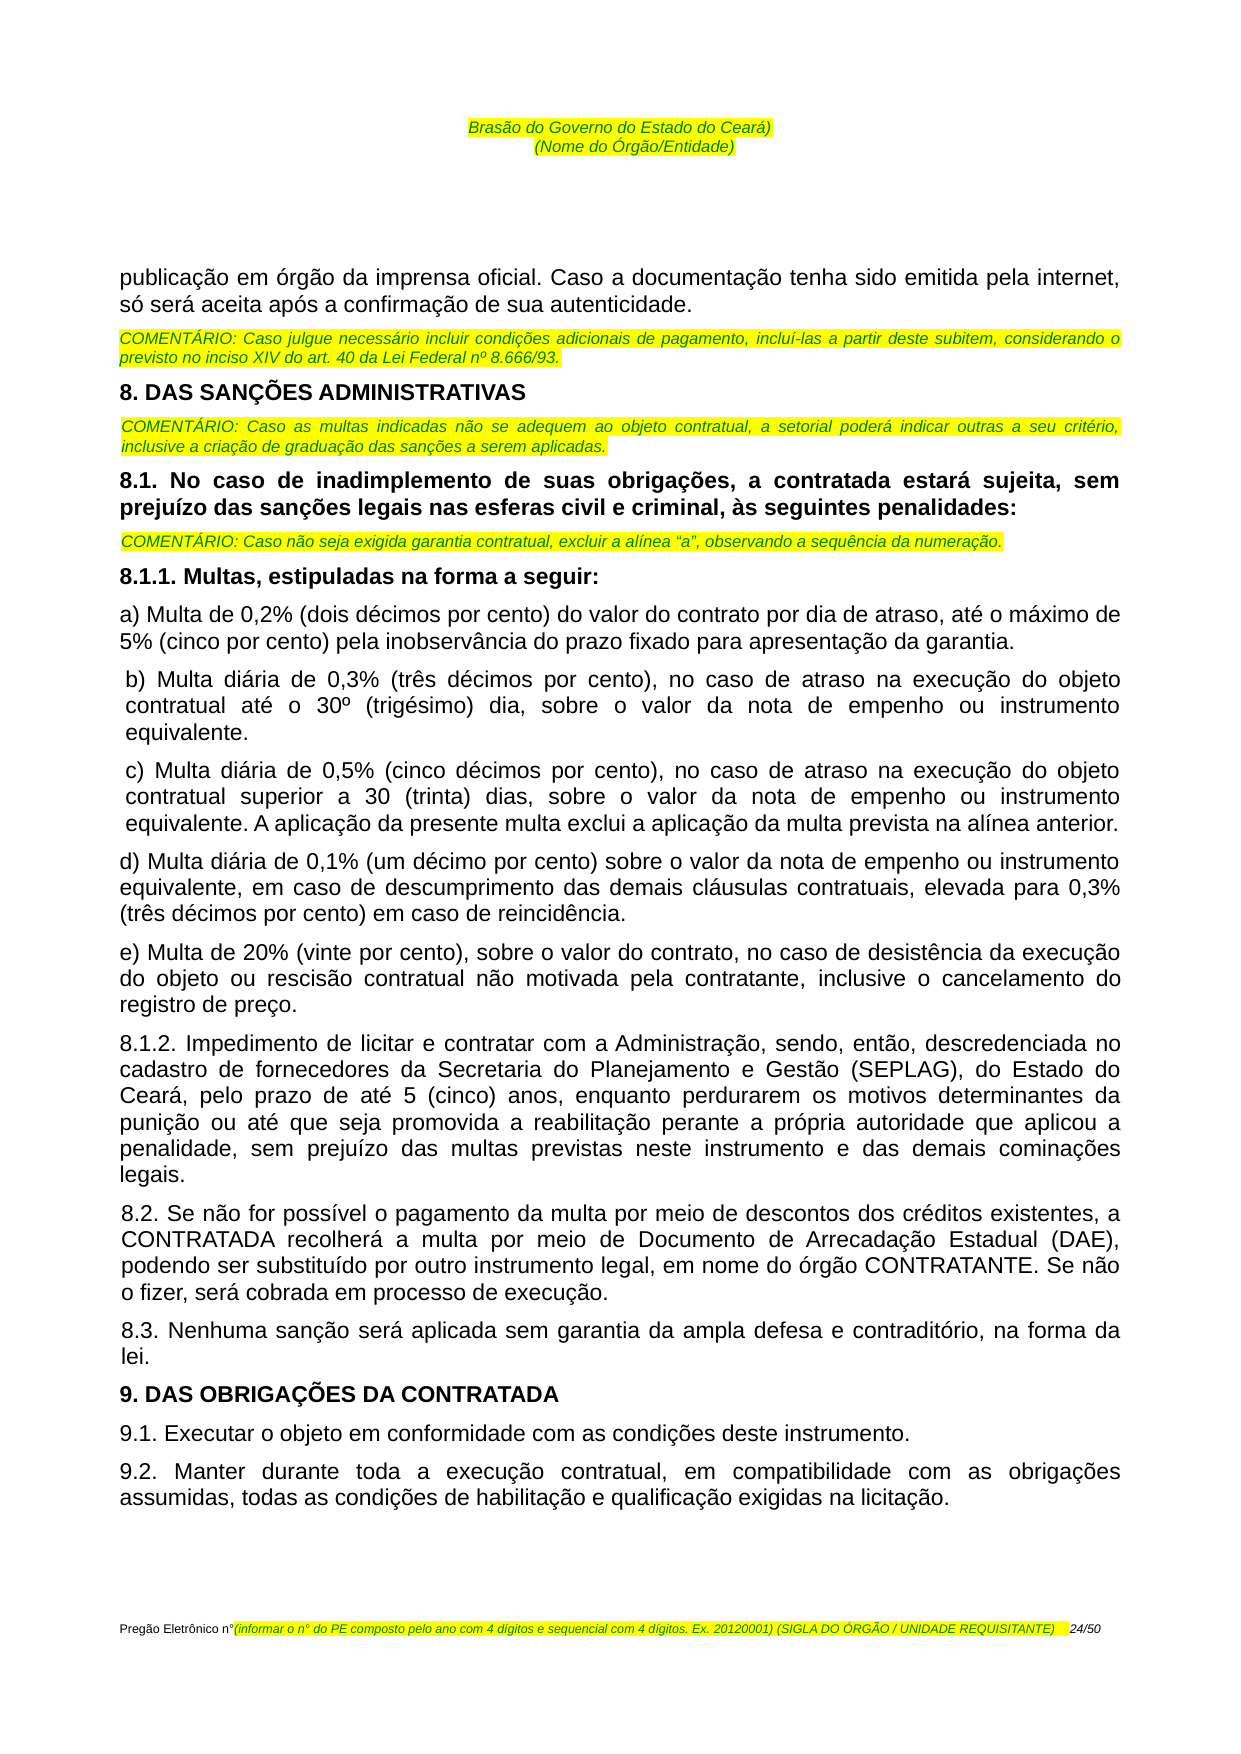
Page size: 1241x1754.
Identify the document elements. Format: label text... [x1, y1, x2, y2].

text e) Multa de 20% (vinte por cento), sobre o valor do contrato, no caso de desistência da execução do objeto ou rescisão contratual não motivada pela contratante, inclusive o cancelamento do registro de preço. [119, 939, 1121, 1018]
text 8.1.1. Multas, estipuladas na forma a seguir: [119, 563, 1121, 589]
text 8.3. Nenhuma sanção será aplicada sem garantia da ampla defesa e contraditório, na forma da lei. [121, 1317, 1121, 1369]
text 9.1. Executar o objeto em conformidade com as condições deste instrumento. [119, 1420, 1121, 1446]
text a) Multa de 0,2% (dois décimos por cento) do valor do contrato por dia de atraso, até o máximo de 5% (cinco por cento) pela inobservância do prazo fixado para apresentação da garantia. [119, 601, 1121, 654]
text 9.2. Manter durante toda a execução contratual, em compatibilidade com as obrigações assumidas, todas as condições de habilitação e qualificação exigidas na licitação. [119, 1458, 1121, 1511]
text COMENTÁRIO: Caso julgue necessário incluir condições adicionais de pagamento, incluí-las a partir deste subitem, considerando o previsto no inciso XIV do art. 40 da Lei Federal nº 8.666/93. [119, 329, 1121, 367]
text 8.2. Se não for possível o pagamento da multa por meio de descontos dos créditos existentes, a CONTRATADA recolherá a multa por meio de Documento de Arrecadação Estadual (DAE), podendo ser substituído por outro instrumento legal, em nome do órgão CONTRATANTE. Se não o fizer, será cobrada em processo de execução. [121, 1199, 1121, 1305]
text 8.1.2. Impedimento de licitar e contratar com a Administração, sendo, então, descredenciada no cadastro de fornecedores da Secretaria do Planejamento e Gestão (SEPLAG), do Estado do Ceará, pelo prazo de até 5 (cinco) anos, enquanto perdurarem os motivos determinantes da punição ou até que seja promovida a reabilitação perante a própria autoridade que aplicou a penalidade, sem prejuízo das multas previstas neste instrumento e das demais cominações legais. [119, 1029, 1121, 1188]
text 8. DAS SANÇÕES ADMINISTRATIVAS [119, 379, 1121, 405]
text 8.1. No caso de inadimplemento de suas obrigações, a contratada estará sujeita, sem prejuízo das sanções legais nas esferas civil e criminal, às seguintes penalidades: [119, 467, 1121, 520]
text 9. DAS OBRIGAÇÕES DA CONTRATADA [119, 1381, 1121, 1408]
text COMENTÁRIO: Caso as multas indicadas não se adequem ao objeto contratual, a setorial poderá indicar outras a seu critério, inclusive a criação de graduação das sanções a serem aplicadas. [121, 417, 1121, 456]
text b) Multa diária de 0,3% (três décimos por cento), no caso de atraso na execução do objeto contratual até o 30º (trigésimo) dia, sobre o valor da nota de empenho ou instrumento equivalente. [125, 666, 1121, 745]
text publicação em órgão da imprensa oficial. Caso a documentação tenha sido emitida pela internet, só será aceita após a confirmação de sua autenticidade. [119, 264, 1121, 317]
text d) Multa diária de 0,1% (um décimo por cento) sobre o valor da nota de empenho ou instrumento equivalente, em caso de descumprimento das demais cláusulas contratuais, elevada para 0,3% (três décimos por cento) em caso de reincidência. [119, 848, 1121, 927]
text COMENTÁRIO: Caso não seja exigida garantia contratual, excluir a alínea “a”, observando a sequência da numeração. [121, 532, 1121, 551]
text c) Multa diária de 0,5% (cinco décimos por cento), no caso de atraso na execução do objeto contratual superior a 30 (trinta) dias, sobre o valor da nota de empenho ou instrumento equivalente. A aplicação da presente multa exclui a aplicação da multa prevista na alínea anterior. [125, 757, 1121, 836]
